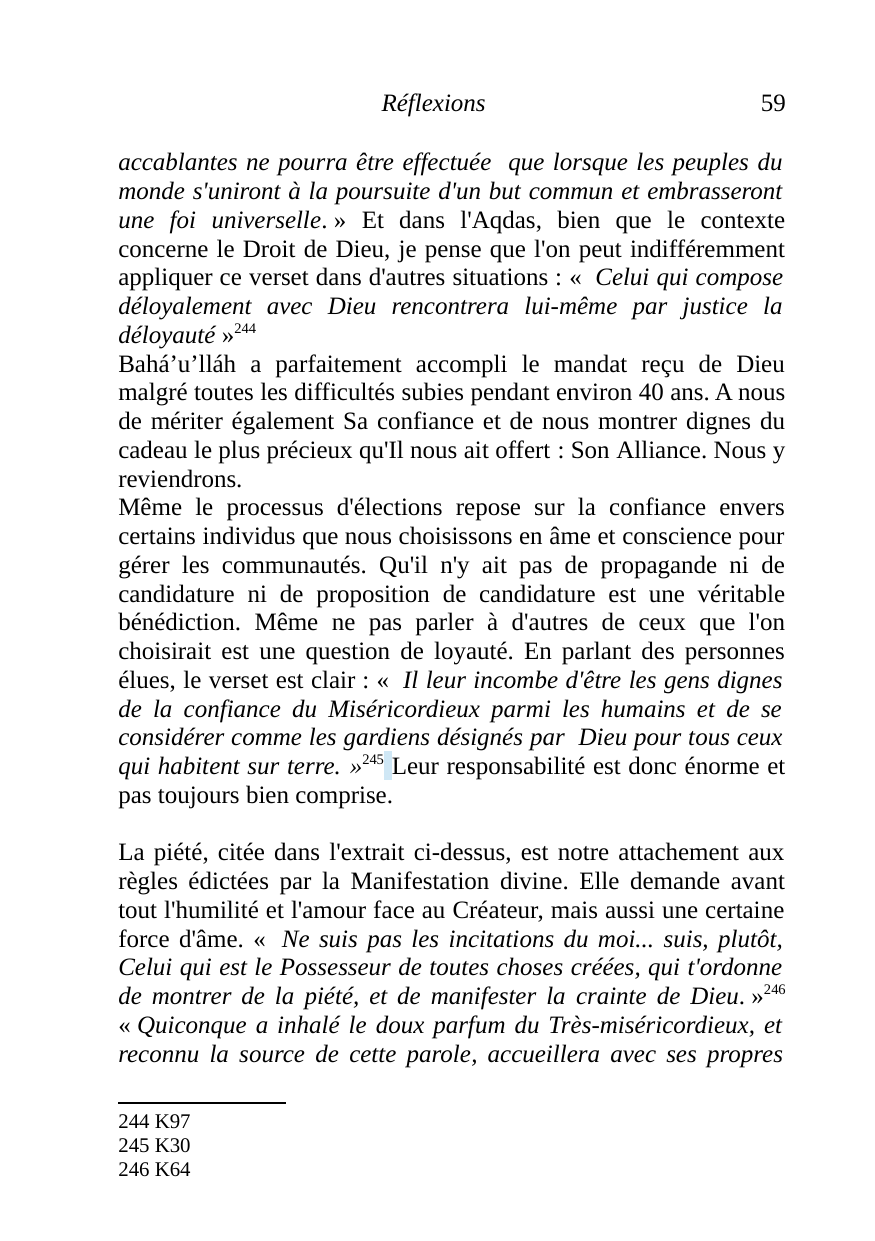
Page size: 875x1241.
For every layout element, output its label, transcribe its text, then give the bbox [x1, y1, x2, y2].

text Même le processus d'élections repose sur la confiance envers certains individus que nous choisissons en âme et conscience pour gérer les communautés. Qu'il n'y ait pas de propagande ni de candidature ni de proposition de candidature est une véritable bénédiction. Même ne pas parler à d'autres de ceux que l'on choisirait est une question de loyauté. En parlant des personnes élues, le verset est clair : « Il leur incombe d'être les gens dignes de la confiance du Miséricordieux parmi les humains et de se considérer comme les gardiens désignés par Dieu pour tous ceux qui habitent sur terre. » Leur responsabilité est donc énorme et pas toujours bien comprise. [118, 492, 786, 809]
text Bahá’u’lláh a parfaitement accompli le mandat reçu de Dieu malgré toutes les difficultés subies pendant environ 40 ans. A nous de mériter également Sa confiance et de nous montrer dignes du cadeau le plus précieux qu'Il nous ait offert : Son Alliance. Nous y reviendrons. [118, 349, 786, 492]
text accablantes ne pourra être effectuée que lorsque les peuples du monde s'uniront à la poursuite d'un but commun et embrasseront une foi universelle. » Et dans l'Aqdas, bien que le contexte concerne le Droit de Dieu, je pense que l'on peut indifféremment appliquer ce verset dans d'autres situations : « Celui qui compose déloyalement avec Dieu rencontrera lui-même par justice la déloyauté » [118, 147, 786, 349]
text K97 [118, 1109, 786, 1133]
text K30 [118, 1133, 786, 1157]
text K64 [118, 1157, 786, 1181]
text La piété, citée dans l'extrait ci-dessus, est notre attachement aux règles édictées par la Manifestation divine. Elle demande avant tout l'humilité et l'amour face au Créateur, mais aussi une certaine force d'âme. « Ne suis pas les incitations du moi... suis, plutôt, Celui qui est le Possesseur de toutes choses créées, qui t'ordonne de montrer de la piété, et de manifester la crainte de Dieu. » « Quiconque a inhalé le doux parfum du Très-miséricordieux, et reconnu la source de cette parole, accueillera avec ses propres [118, 837, 786, 1067]
